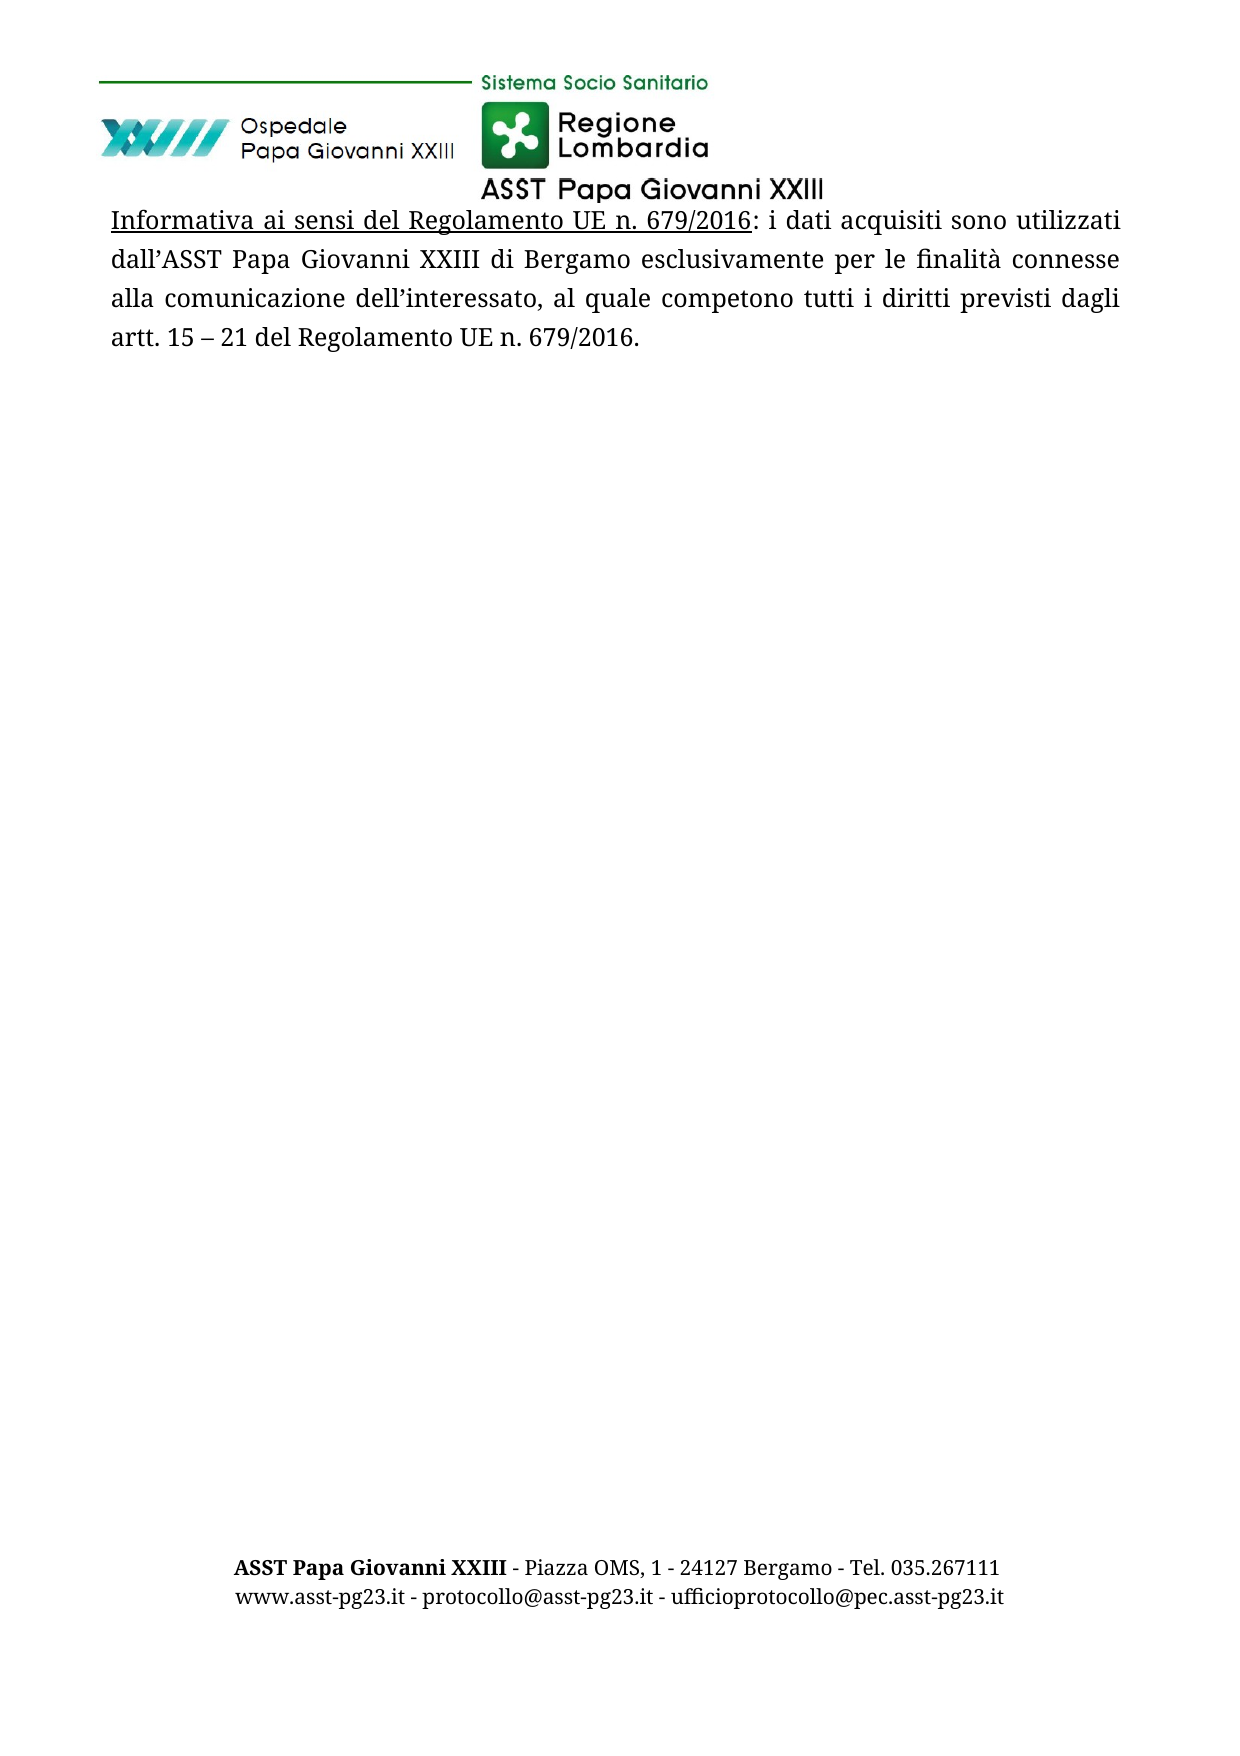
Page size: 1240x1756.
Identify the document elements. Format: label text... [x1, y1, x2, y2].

text Informativa ai sensi del Regolamento UE n. 679/2016: i dati acquisiti sono utilizzati dall’ASST Papa Giovanni XXIII di Bergamo esclusivamente per le finalità connesse alla comunicazione dell’interessato, al quale competono tutti i diritti previsti dagli artt. 15 – 21 del Regolamento UE n. 679/2016. [111, 202, 1121, 354]
